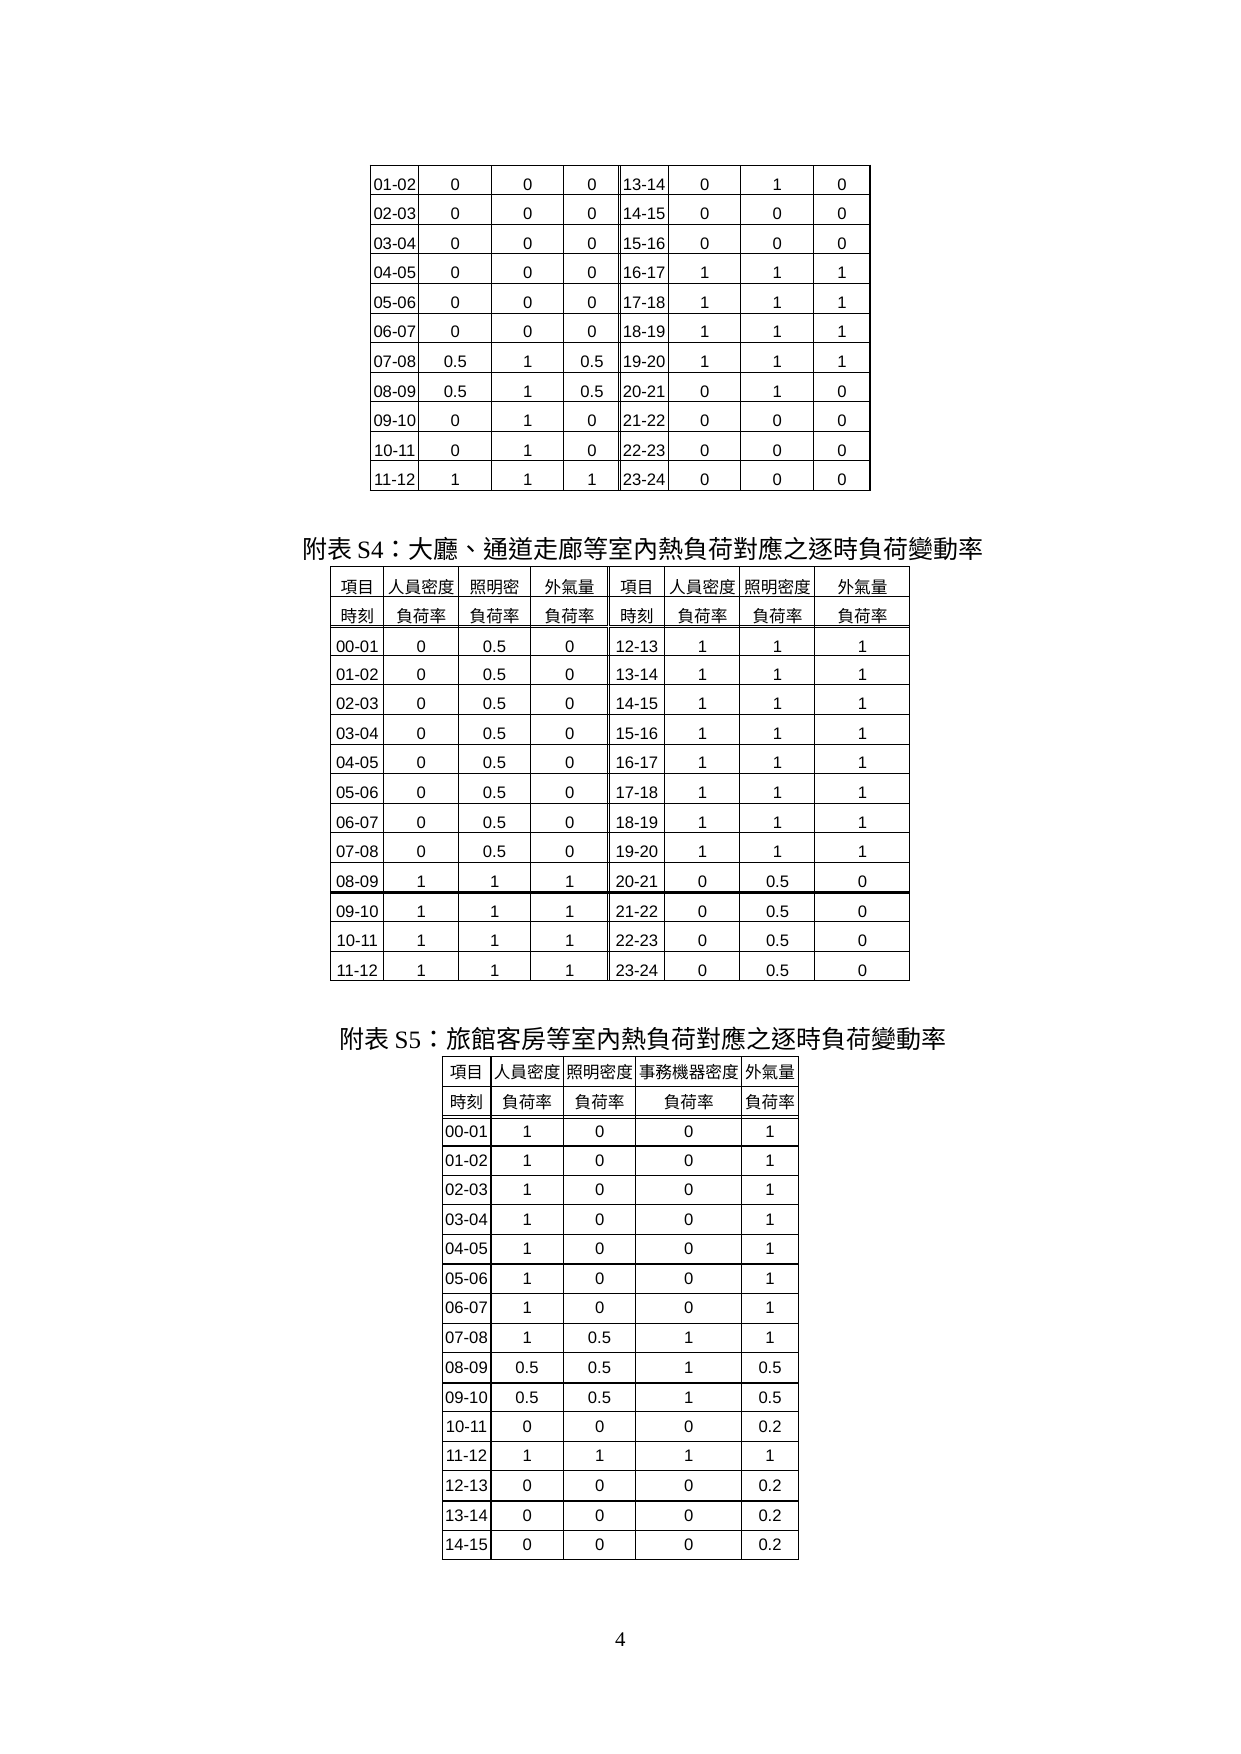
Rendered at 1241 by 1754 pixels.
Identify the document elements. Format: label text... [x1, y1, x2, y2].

table_cell 負荷率 [564, 1087, 635, 1115]
table_cell 1 [564, 461, 618, 490]
table_cell 0 [531, 833, 607, 862]
table_cell 0.5 [564, 373, 618, 401]
table_cell 0 [564, 1502, 635, 1529]
table_cell 0 [814, 461, 869, 490]
table_cell 0.5 [459, 745, 530, 773]
table_cell 05-06 [371, 284, 418, 312]
table_cell 17-18 [610, 774, 664, 803]
table_cell 0 [564, 402, 618, 431]
table_cell 0.5 [740, 922, 814, 951]
table_header 項目 [331, 567, 383, 596]
table_cell 0 [419, 225, 491, 253]
table_cell 0 [492, 166, 563, 194]
table_cell 0 [636, 1471, 741, 1500]
table_header 外氣量 [531, 567, 607, 596]
table_cell 0 [419, 402, 491, 431]
table_cell 1 [531, 952, 607, 980]
table_cell 0.2 [742, 1412, 798, 1441]
table_cell 13-14 [443, 1502, 490, 1529]
table_cell 負荷率 [815, 597, 909, 625]
table_cell 0 [419, 166, 491, 194]
table_cell 06-07 [331, 804, 383, 832]
table_cell 0 [636, 1502, 741, 1529]
table_cell 17-18 [621, 284, 668, 312]
table_cell 負荷率 [531, 597, 607, 625]
table_cell 1 [492, 373, 563, 401]
table_cell 0 [814, 195, 869, 224]
table_cell 1 [740, 628, 814, 655]
table_cell 0 [531, 685, 607, 714]
table_cell 08-09 [371, 373, 418, 401]
table_cell 1 [665, 628, 739, 655]
table_cell 1 [531, 922, 607, 951]
table_cell 0.5 [419, 343, 491, 372]
table_cell 0 [564, 1294, 635, 1322]
table_cell 時刻 [443, 1087, 490, 1115]
table_cell 0 [492, 1502, 563, 1529]
table_cell 0 [814, 166, 869, 194]
table_cell 0 [384, 774, 458, 803]
table_cell 08-09 [331, 863, 383, 891]
table_cell 0 [419, 284, 491, 312]
table_cell 0 [669, 402, 740, 431]
table_cell 1 [492, 432, 563, 460]
table_cell 0 [564, 254, 618, 283]
table_cell 02-03 [331, 685, 383, 714]
table_cell 0 [492, 1471, 563, 1500]
table_cell 0 [665, 952, 739, 980]
table_cell 0 [419, 314, 491, 342]
table_cell 1 [815, 656, 909, 684]
table_cell 01-02 [371, 166, 418, 194]
table_cell 1 [384, 922, 458, 951]
table_cell 1 [492, 1265, 563, 1293]
table_cell 19-20 [610, 833, 664, 862]
table_cell 0 [564, 1235, 635, 1263]
table_cell 0.5 [740, 894, 814, 921]
table_cell 0 [636, 1119, 741, 1145]
table_cell 0 [636, 1176, 741, 1204]
table_header 人員密度 [384, 567, 458, 596]
table_cell 0.2 [742, 1531, 798, 1559]
table_cell 0.5 [459, 774, 530, 803]
table_cell 1 [742, 1147, 798, 1174]
table_cell 0 [531, 804, 607, 832]
table_cell 0 [741, 225, 813, 253]
table_cell 1 [665, 745, 739, 773]
table_cell 0.5 [742, 1384, 798, 1411]
table_cell 1 [741, 284, 813, 312]
table_cell 1 [492, 461, 563, 490]
table_cell 1 [741, 314, 813, 342]
table_cell 1 [814, 284, 869, 312]
table_cell 0 [419, 432, 491, 460]
table_cell 0 [564, 432, 618, 460]
table_cell 1 [742, 1205, 798, 1234]
table_cell 14-15 [610, 685, 664, 714]
table_cell 1 [740, 774, 814, 803]
table_cell 0.5 [459, 685, 530, 714]
table_cell 1 [740, 833, 814, 862]
table_cell 0.2 [742, 1502, 798, 1529]
table_cell 0 [384, 715, 458, 743]
table_cell 1 [740, 685, 814, 714]
table_cell 15-16 [621, 225, 668, 253]
table_cell 02-03 [443, 1176, 490, 1204]
table_cell 0 [564, 1205, 635, 1234]
table_cell 1 [492, 1324, 563, 1352]
table_cell 0 [564, 1176, 635, 1204]
table_cell 06-07 [371, 314, 418, 342]
table_cell 1 [492, 1119, 563, 1145]
table_cell 10-11 [371, 432, 418, 460]
table_cell 1 [741, 343, 813, 372]
table_cell 1 [459, 863, 530, 891]
table_cell 1 [665, 804, 739, 832]
table_cell 0.5 [492, 1353, 563, 1382]
table_cell 1 [384, 894, 458, 921]
table_cell 1 [384, 952, 458, 980]
table_cell 1 [740, 656, 814, 684]
table_cell 0 [384, 804, 458, 832]
table_header 人員密度 [492, 1057, 563, 1086]
table_cell 0 [669, 432, 740, 460]
table_cell 1 [814, 254, 869, 283]
text 附表S5：旅館客房等室內熱負荷對應之逐時負荷變動率 [187, 1019, 1098, 1056]
table_cell 1 [665, 715, 739, 743]
table_cell 04-05 [443, 1235, 490, 1263]
table_cell 0 [636, 1205, 741, 1234]
table_cell 0.5 [459, 656, 530, 684]
table_cell 15-16 [610, 715, 664, 743]
table_cell 1 [669, 314, 740, 342]
table_cell 1 [419, 461, 491, 490]
table_cell 1 [669, 254, 740, 283]
table_cell 0 [531, 628, 607, 655]
table_cell 1 [740, 804, 814, 832]
table_cell 1 [815, 774, 909, 803]
table_cell 0 [492, 284, 563, 312]
table_cell 14-15 [621, 195, 668, 224]
table_cell 0 [492, 1412, 563, 1441]
table_cell 08-09 [443, 1353, 490, 1382]
table_cell 0.5 [459, 804, 530, 832]
table_cell 0 [564, 1147, 635, 1174]
table_cell 0.5 [564, 1384, 635, 1411]
table_cell 0 [531, 774, 607, 803]
table_cell 0.5 [564, 1353, 635, 1382]
table_cell 0.5 [492, 1384, 563, 1411]
table_cell 0 [636, 1147, 741, 1174]
table_header 外氣量 [815, 567, 909, 596]
table_cell 1 [636, 1353, 741, 1382]
table_cell 0 [814, 373, 869, 401]
table_cell 1 [492, 343, 563, 372]
table_header 照明密度 [740, 567, 814, 596]
table_cell 0 [669, 195, 740, 224]
table_cell 03-04 [371, 225, 418, 253]
table_cell 1 [492, 1442, 563, 1470]
table_cell 0 [419, 254, 491, 283]
table_cell 1 [669, 284, 740, 312]
table_cell 05-06 [331, 774, 383, 803]
table_cell 0 [419, 195, 491, 224]
table_cell 0 [564, 195, 618, 224]
table_cell 03-04 [443, 1205, 490, 1234]
table_cell 1 [815, 685, 909, 714]
table_cell 1 [636, 1384, 741, 1411]
table_cell 1 [492, 1176, 563, 1204]
table_cell 1 [742, 1235, 798, 1263]
table_cell 21-22 [621, 402, 668, 431]
table_cell 0 [492, 314, 563, 342]
table_cell 12-13 [610, 628, 664, 655]
table_cell 1 [665, 774, 739, 803]
table_cell 03-04 [331, 715, 383, 743]
table_cell 1 [459, 894, 530, 921]
table_cell 14-15 [443, 1531, 490, 1559]
table_cell 0.5 [459, 628, 530, 655]
table_cell 04-05 [331, 745, 383, 773]
table_cell 時刻 [331, 597, 383, 625]
table_cell 1 [492, 1205, 563, 1234]
table_cell 0 [669, 225, 740, 253]
table_cell 09-10 [443, 1384, 490, 1411]
table_cell 0 [814, 432, 869, 460]
table_cell 16-17 [621, 254, 668, 283]
table_cell 11-12 [371, 461, 418, 490]
table_cell 0 [815, 922, 909, 951]
table_cell 18-19 [610, 804, 664, 832]
table_cell 1 [636, 1324, 741, 1352]
table_cell 0.5 [459, 833, 530, 862]
table_cell 0 [815, 952, 909, 980]
table_cell 05-06 [443, 1265, 490, 1293]
table_cell 0 [384, 833, 458, 862]
table_cell 1 [492, 1235, 563, 1263]
table_cell 0.5 [419, 373, 491, 401]
table_cell 0 [384, 745, 458, 773]
table_cell 0 [492, 195, 563, 224]
table_cell 0.5 [740, 952, 814, 980]
table_cell 1 [741, 254, 813, 283]
table_cell 11-12 [331, 952, 383, 980]
table_cell 10-11 [443, 1412, 490, 1441]
table_cell 0 [384, 685, 458, 714]
table_cell 0 [564, 284, 618, 312]
table_cell 0 [741, 432, 813, 460]
table_cell 負荷率 [384, 597, 458, 625]
table_cell 負荷率 [492, 1087, 563, 1115]
table_cell 01-02 [331, 656, 383, 684]
table_cell 0 [492, 1531, 563, 1559]
table_cell 12-13 [443, 1471, 490, 1500]
table_cell 0.5 [564, 343, 618, 372]
table_cell 0 [384, 628, 458, 655]
table_cell 1 [665, 833, 739, 862]
table_cell 1 [815, 745, 909, 773]
table_cell 1 [815, 628, 909, 655]
table_cell 1 [492, 402, 563, 431]
table_cell 13-14 [621, 166, 668, 194]
table_cell 22-23 [610, 922, 664, 951]
table_cell 0 [492, 254, 563, 283]
table_cell 1 [459, 952, 530, 980]
table_cell 1 [384, 863, 458, 891]
table_cell 1 [815, 715, 909, 743]
table_cell 0 [636, 1235, 741, 1263]
table_cell 1 [742, 1176, 798, 1204]
table_cell 1 [742, 1294, 798, 1322]
table_cell 21-22 [610, 894, 664, 921]
table_cell 11-12 [443, 1442, 490, 1470]
table_cell 0 [564, 1471, 635, 1500]
table_cell 02-03 [371, 195, 418, 224]
table_cell 1 [531, 863, 607, 891]
table_cell 1 [742, 1324, 798, 1352]
table_header 人員密度 [665, 567, 739, 596]
table_cell 0.5 [459, 715, 530, 743]
table_cell 0 [815, 863, 909, 891]
table_cell 0 [531, 715, 607, 743]
table_cell 負荷率 [740, 597, 814, 625]
table_cell 0 [741, 195, 813, 224]
table_cell 1 [636, 1442, 741, 1470]
table_cell 0 [636, 1294, 741, 1322]
table_cell 0 [665, 894, 739, 921]
table_cell 0 [669, 373, 740, 401]
table_cell 09-10 [331, 894, 383, 921]
table_cell 0 [564, 1265, 635, 1293]
table_cell 1 [665, 685, 739, 714]
table_cell 20-21 [621, 373, 668, 401]
table_cell 0 [564, 166, 618, 194]
table_cell 負荷率 [742, 1087, 798, 1115]
table_cell 07-08 [443, 1324, 490, 1352]
table_cell 0 [564, 1412, 635, 1441]
table_cell 1 [814, 314, 869, 342]
table_header 照明密度 [564, 1057, 635, 1086]
table_cell 23-24 [610, 952, 664, 980]
table_cell 1 [740, 715, 814, 743]
table_cell 04-05 [371, 254, 418, 283]
table_cell 19-20 [621, 343, 668, 372]
table_cell 0.5 [564, 1324, 635, 1352]
table_cell 1 [742, 1119, 798, 1145]
table_cell 16-17 [610, 745, 664, 773]
table_cell 負荷率 [459, 597, 530, 625]
table_cell 0 [741, 402, 813, 431]
table_cell 07-08 [371, 343, 418, 372]
table_cell 時刻 [610, 597, 664, 625]
table_cell 0 [814, 225, 869, 253]
table_cell 1 [492, 1147, 563, 1174]
table_cell 0 [636, 1412, 741, 1441]
table_cell 0 [669, 461, 740, 490]
table_cell 07-08 [331, 833, 383, 862]
table_cell 1 [564, 1442, 635, 1470]
table_cell 0 [531, 656, 607, 684]
table_cell 18-19 [621, 314, 668, 342]
table_cell 0 [665, 922, 739, 951]
table_cell 13-14 [610, 656, 664, 684]
table_cell 0.2 [742, 1471, 798, 1500]
table_cell 10-11 [331, 922, 383, 951]
table_cell 20-21 [610, 863, 664, 891]
table_cell 0 [815, 894, 909, 921]
table_cell 0 [564, 225, 618, 253]
table_cell 0 [636, 1265, 741, 1293]
table_cell 0 [384, 656, 458, 684]
table_cell 1 [665, 656, 739, 684]
table_header 項目 [610, 567, 664, 596]
table_header 照明密度 [459, 567, 530, 596]
text 附表S4：大廳、通道走廊等室內熱負荷對應之逐時負荷變動率 [187, 528, 1098, 566]
table_cell 1 [459, 922, 530, 951]
table_cell 1 [740, 745, 814, 773]
table_cell 1 [815, 804, 909, 832]
table_header 事務機器密度 [636, 1057, 741, 1086]
table_cell 1 [742, 1442, 798, 1470]
table_cell 22-23 [621, 432, 668, 460]
table_cell 00-01 [331, 628, 383, 655]
table_cell 0.5 [740, 863, 814, 891]
table_cell 1 [669, 343, 740, 372]
table_cell 1 [742, 1265, 798, 1293]
table_cell 09-10 [371, 402, 418, 431]
table_cell 0 [564, 314, 618, 342]
table_cell 0 [814, 402, 869, 431]
table_header 項目 [443, 1057, 490, 1086]
table_cell 負荷率 [636, 1087, 741, 1115]
table_cell 23-24 [621, 461, 668, 490]
table_cell 1 [815, 833, 909, 862]
table_cell 0 [492, 225, 563, 253]
table_cell 負荷率 [665, 597, 739, 625]
table_cell 0 [741, 461, 813, 490]
table_cell 1 [814, 343, 869, 372]
table_cell 1 [492, 1294, 563, 1322]
table_header 外氣量 [742, 1057, 798, 1086]
table_cell 1 [741, 373, 813, 401]
table_cell 0.5 [742, 1353, 798, 1382]
table_cell 06-07 [443, 1294, 490, 1322]
table_cell 0 [564, 1119, 635, 1145]
table_cell 1 [741, 166, 813, 194]
table_cell 01-02 [443, 1147, 490, 1174]
table_cell 0 [669, 166, 740, 194]
table_cell 1 [531, 894, 607, 921]
table_cell 0 [636, 1531, 741, 1559]
table_cell 0 [665, 863, 739, 891]
table_cell 00-01 [443, 1119, 490, 1145]
table_cell 0 [564, 1531, 635, 1559]
table_cell 0 [531, 745, 607, 773]
